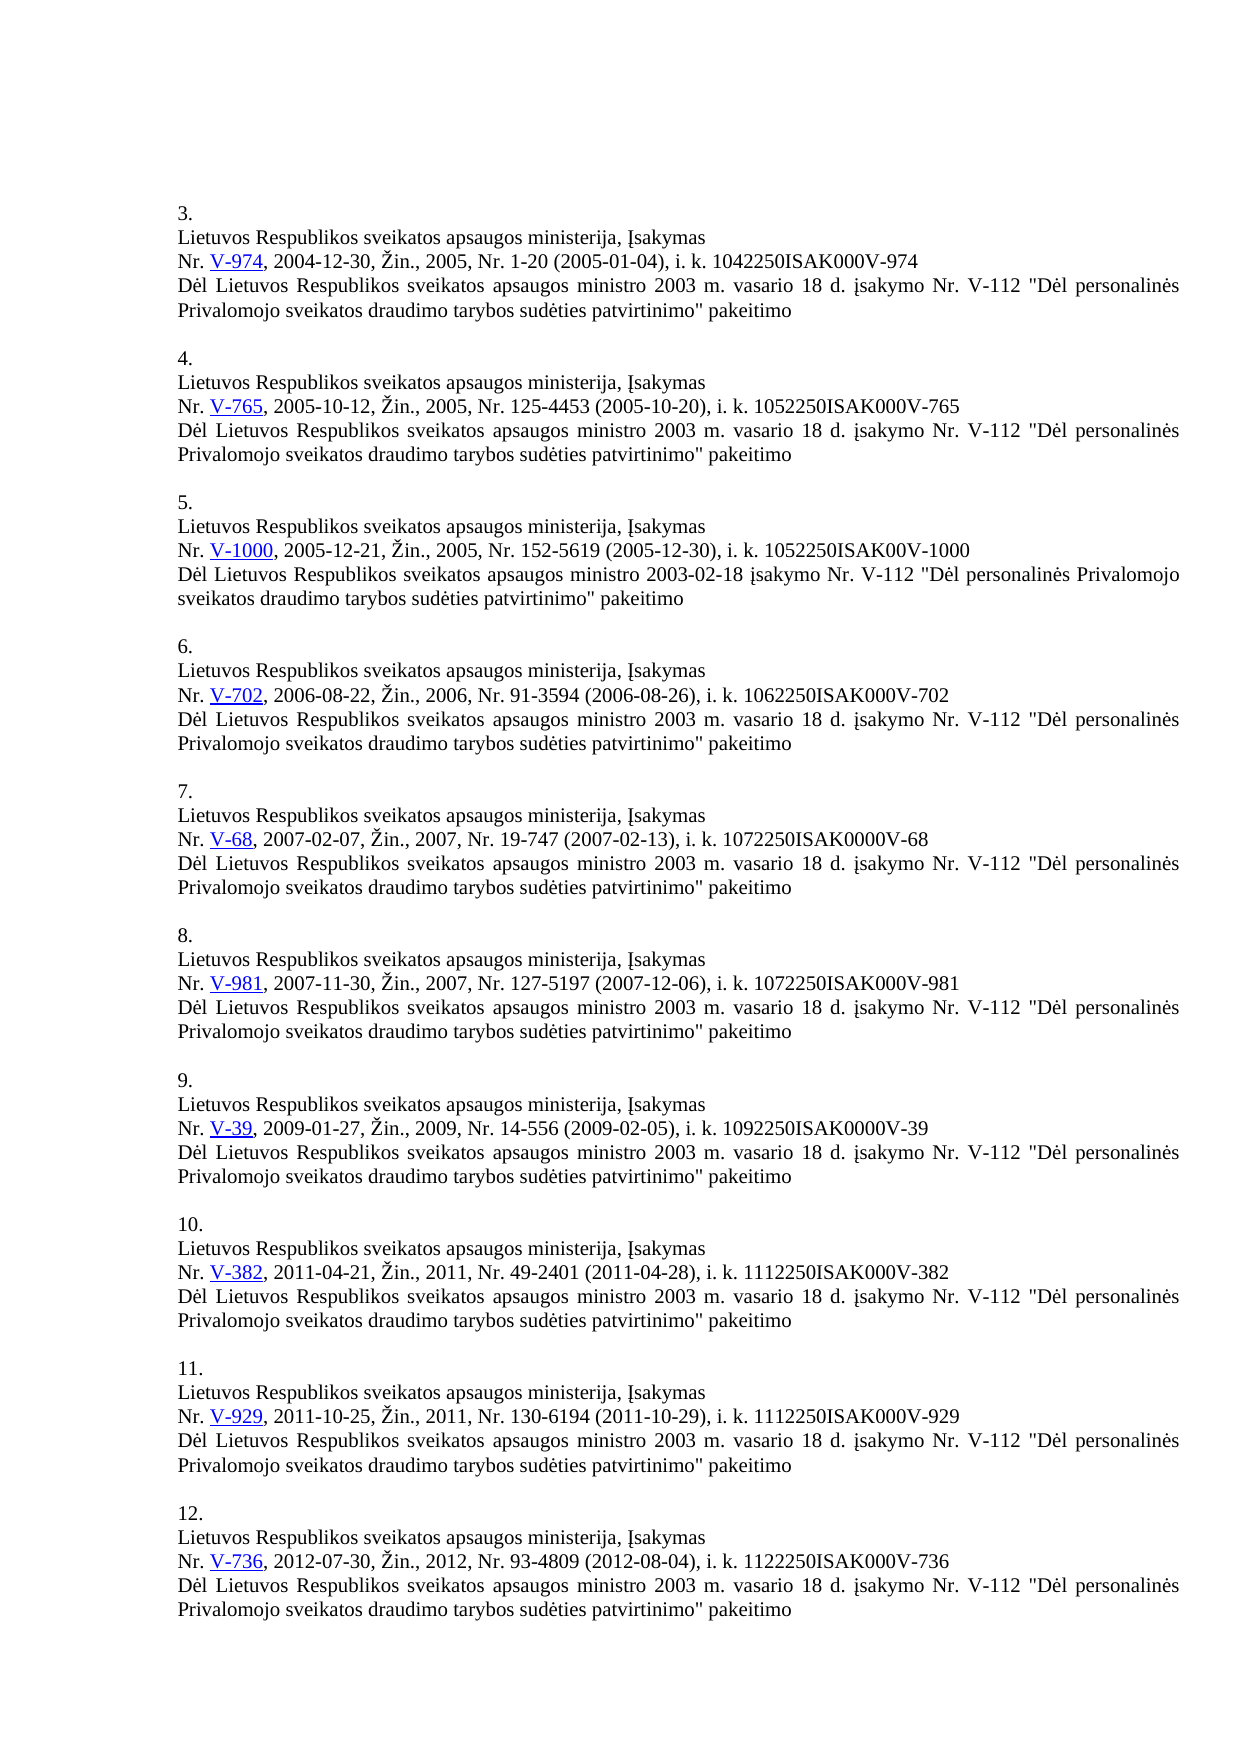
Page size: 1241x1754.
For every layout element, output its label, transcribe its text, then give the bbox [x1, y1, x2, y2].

text 10. [177, 1212, 1181, 1236]
text Dėl Lietuvos Respublikos sveikatos apsaugos ministro 2003 m. vasario 18 d. įsakymo Nr. V-112 "Dėl personalinės Privalomojo sveikatos draudimo tarybos sudėties patvirtinimo" pakeitimo [177, 995, 1181, 1043]
text 3. [177, 201, 1181, 225]
text Nr. V-929, 2011-10-25, Žin., 2011, Nr. 130-6194 (2011-10-29), i. k. 1112250ISAK000V-929 [177, 1404, 1181, 1428]
text Lietuvos Respublikos sveikatos apsaugos ministerija, Įsakymas [177, 1092, 1181, 1116]
text Dėl Lietuvos Respublikos sveikatos apsaugos ministro 2003-02-18 įsakymo Nr. V-112 "Dėl personalinės Privalomojo sveikatos draudimo tarybos sudėties patvirtinimo" pakeitimo [177, 562, 1181, 610]
text Dėl Lietuvos Respublikos sveikatos apsaugos ministro 2003 m. vasario 18 d. įsakymo Nr. V-112 "Dėl personalinės Privalomojo sveikatos draudimo tarybos sudėties patvirtinimo" pakeitimo [177, 851, 1181, 899]
text Lietuvos Respublikos sveikatos apsaugos ministerija, Įsakymas [177, 225, 1181, 249]
text 7. [177, 779, 1181, 803]
text Nr. V-68, 2007-02-07, Žin., 2007, Nr. 19-747 (2007-02-13), i. k. 1072250ISAK0000V-68 [177, 827, 1181, 851]
text Dėl Lietuvos Respublikos sveikatos apsaugos ministro 2003 m. vasario 18 d. įsakymo Nr. V-112 "Dėl personalinės Privalomojo sveikatos draudimo tarybos sudėties patvirtinimo" pakeitimo [177, 1284, 1181, 1332]
text 9. [177, 1067, 1181, 1092]
text Nr. V-1000, 2005-12-21, Žin., 2005, Nr. 152-5619 (2005-12-30), i. k. 1052250ISAK00V-1000 [177, 538, 1181, 562]
text Nr. V-974, 2004-12-30, Žin., 2005, Nr. 1-20 (2005-01-04), i. k. 1042250ISAK000V-974 [177, 249, 1181, 273]
text Dėl Lietuvos Respublikos sveikatos apsaugos ministro 2003 m. vasario 18 d. įsakymo Nr. V-112 "Dėl personalinės Privalomojo sveikatos draudimo tarybos sudėties patvirtinimo" pakeitimo [177, 418, 1181, 466]
text Lietuvos Respublikos sveikatos apsaugos ministerija, Įsakymas [177, 1236, 1181, 1260]
text Dėl Lietuvos Respublikos sveikatos apsaugos ministro 2003 m. vasario 18 d. įsakymo Nr. V-112 "Dėl personalinės Privalomojo sveikatos draudimo tarybos sudėties patvirtinimo" pakeitimo [177, 1428, 1181, 1477]
text Nr. V-765, 2005-10-12, Žin., 2005, Nr. 125-4453 (2005-10-20), i. k. 1052250ISAK000V-765 [177, 394, 1181, 418]
text Nr. V-39, 2009-01-27, Žin., 2009, Nr. 14-556 (2009-02-05), i. k. 1092250ISAK0000V-39 [177, 1116, 1181, 1140]
text 5. [177, 490, 1181, 514]
text Dėl Lietuvos Respublikos sveikatos apsaugos ministro 2003 m. vasario 18 d. įsakymo Nr. V-112 "Dėl personalinės Privalomojo sveikatos draudimo tarybos sudėties patvirtinimo" pakeitimo [177, 707, 1181, 755]
text Nr. V-736, 2012-07-30, Žin., 2012, Nr. 93-4809 (2012-08-04), i. k. 1122250ISAK000V-736 [177, 1549, 1181, 1573]
text Dėl Lietuvos Respublikos sveikatos apsaugos ministro 2003 m. vasario 18 d. įsakymo Nr. V-112 "Dėl personalinės Privalomojo sveikatos draudimo tarybos sudėties patvirtinimo" pakeitimo [177, 1140, 1181, 1188]
text 11. [177, 1356, 1181, 1380]
text Lietuvos Respublikos sveikatos apsaugos ministerija, Įsakymas [177, 1380, 1181, 1404]
text Nr. V-702, 2006-08-22, Žin., 2006, Nr. 91-3594 (2006-08-26), i. k. 1062250ISAK000V-702 [177, 682, 1181, 707]
text Lietuvos Respublikos sveikatos apsaugos ministerija, Įsakymas [177, 1525, 1181, 1549]
text Lietuvos Respublikos sveikatos apsaugos ministerija, Įsakymas [177, 658, 1181, 682]
text Dėl Lietuvos Respublikos sveikatos apsaugos ministro 2003 m. vasario 18 d. įsakymo Nr. V-112 "Dėl personalinės Privalomojo sveikatos draudimo tarybos sudėties patvirtinimo" pakeitimo [177, 1573, 1181, 1621]
text Lietuvos Respublikos sveikatos apsaugos ministerija, Įsakymas [177, 803, 1181, 827]
text 12. [177, 1501, 1181, 1525]
text Nr. V-981, 2007-11-30, Žin., 2007, Nr. 127-5197 (2007-12-06), i. k. 1072250ISAK000V-981 [177, 971, 1181, 995]
text 4. [177, 346, 1181, 370]
text 8. [177, 923, 1181, 947]
text Lietuvos Respublikos sveikatos apsaugos ministerija, Įsakymas [177, 514, 1181, 538]
text Nr. V-382, 2011-04-21, Žin., 2011, Nr. 49-2401 (2011-04-28), i. k. 1112250ISAK000V-382 [177, 1260, 1181, 1284]
text Lietuvos Respublikos sveikatos apsaugos ministerija, Įsakymas [177, 370, 1181, 394]
text 6. [177, 634, 1181, 658]
text Dėl Lietuvos Respublikos sveikatos apsaugos ministro 2003 m. vasario 18 d. įsakymo Nr. V-112 "Dėl personalinės Privalomojo sveikatos draudimo tarybos sudėties patvirtinimo" pakeitimo [177, 273, 1181, 322]
text Lietuvos Respublikos sveikatos apsaugos ministerija, Įsakymas [177, 947, 1181, 971]
